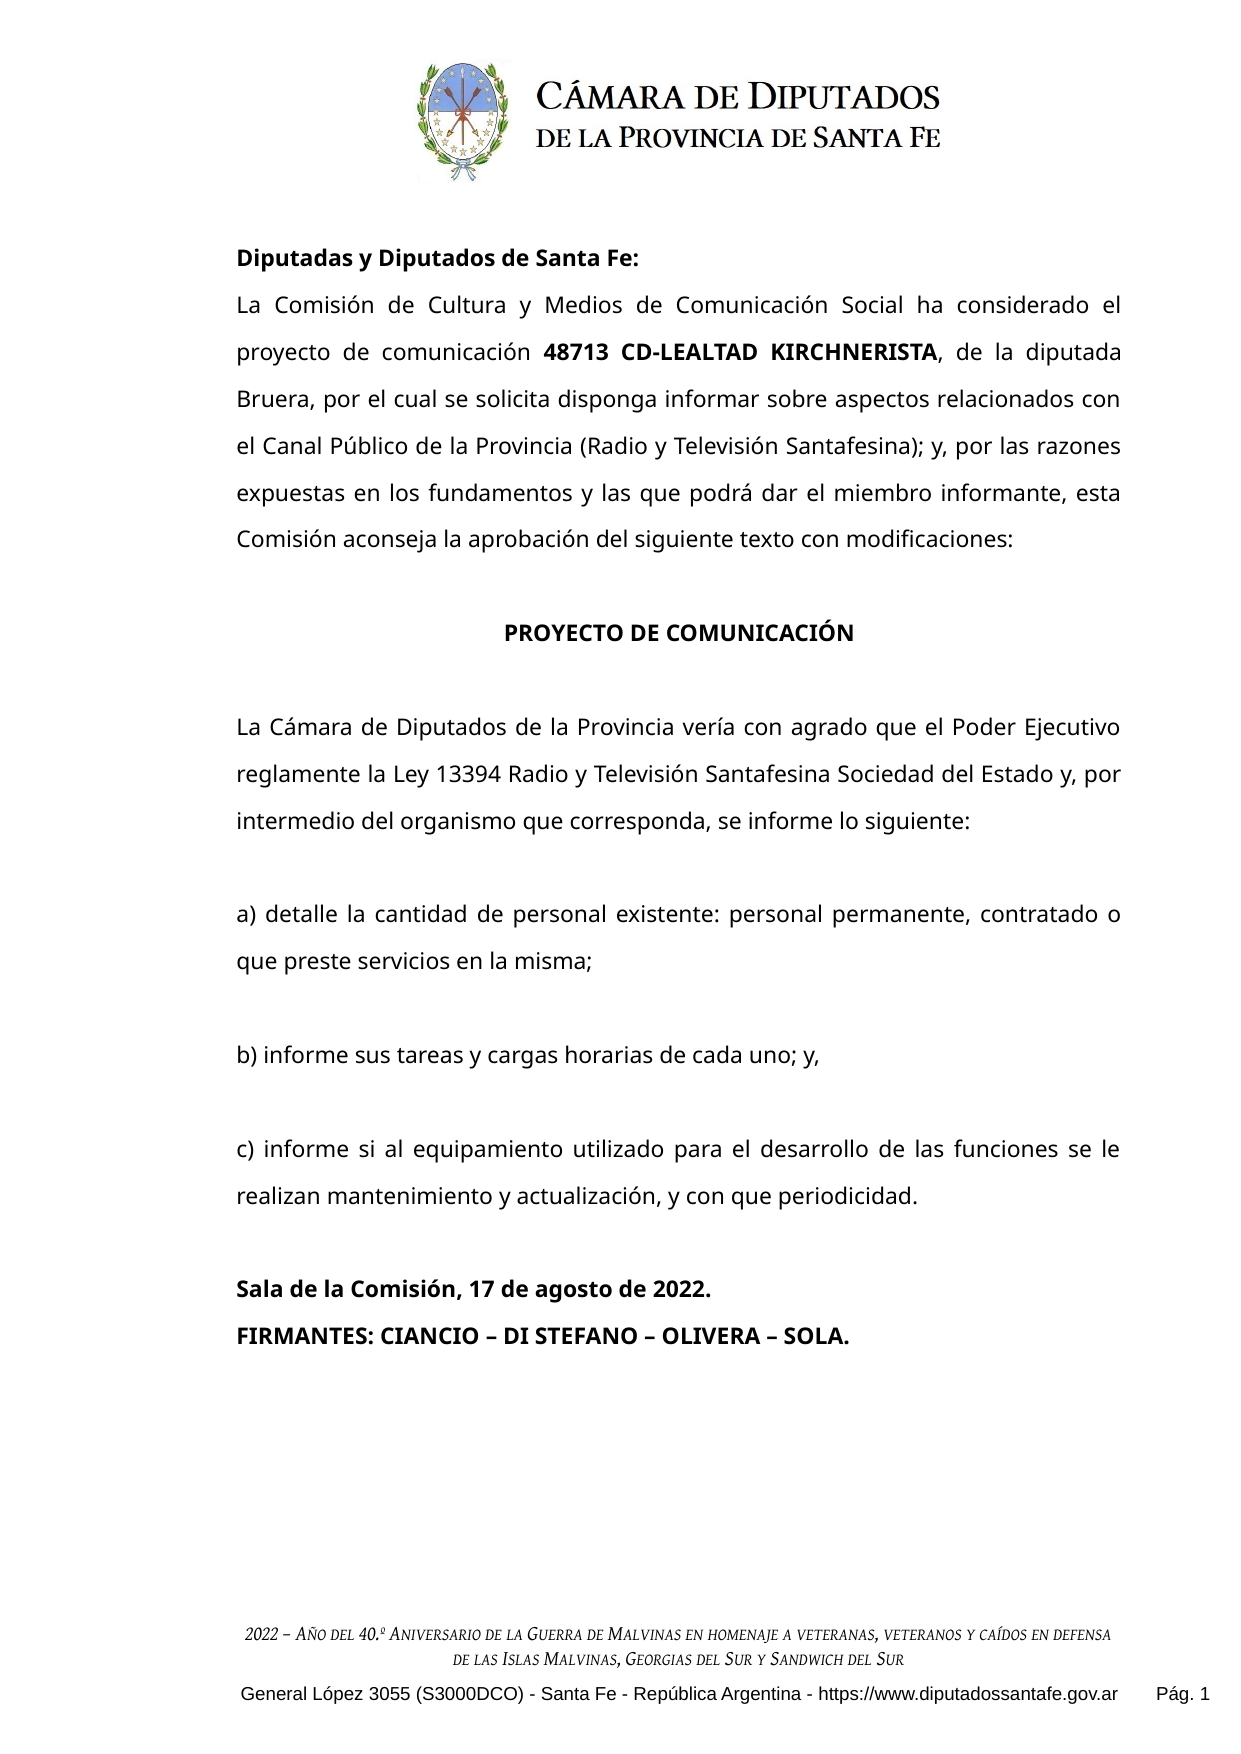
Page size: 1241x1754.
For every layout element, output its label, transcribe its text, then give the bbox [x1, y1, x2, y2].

text b) informe sus tareas y cargas horarias de cada uno; y, [236, 1039, 1122, 1070]
text Sala de la Comisión, 17 de agosto de 2022. [236, 1273, 1122, 1305]
text c) informe si al equipamiento utilizado para el desarrollo de las funciones se le realizan mantenimiento y actualización, y con que periodicidad. [236, 1133, 1122, 1211]
text La Comisión de Cultura y Medios de Comunicación Social ha considerado el proyecto de comunicación 48713 CD-LEALTAD KIRCHNERISTA, de la diputada Bruera, por el cual se solicita disponga informar sobre aspectos relacionados con el Canal Público de la Provincia (Radio y Televisión Santafesina); y, por las razones expuestas en los fundamentos y las que podrá dar el miembro informante, esta Comisión aconseja la aprobación del siguiente texto con modificaciones: [236, 289, 1122, 555]
text La Cámara de Diputados de la Provincia vería con agrado que el Poder Ejecutivo reglamente la Ley 13394 Radio y Televisión Santafesina Sociedad del Estado y, por intermedio del organismo que corresponda, se informe lo siguiente: [236, 711, 1122, 836]
text PROYECTO DE COMUNICACIÓN [236, 617, 1122, 648]
text Diputadas y Diputados de Santa Fe: [236, 242, 1122, 273]
text a) detalle la cantidad de personal existente: personal permanente, contratado o que preste servicios en la misma; [236, 898, 1122, 977]
picture [413, 59, 945, 183]
text FIRMANTES: CIANCIO – DI STEFANO – OLIVERA – SOLA. [236, 1320, 1122, 1352]
